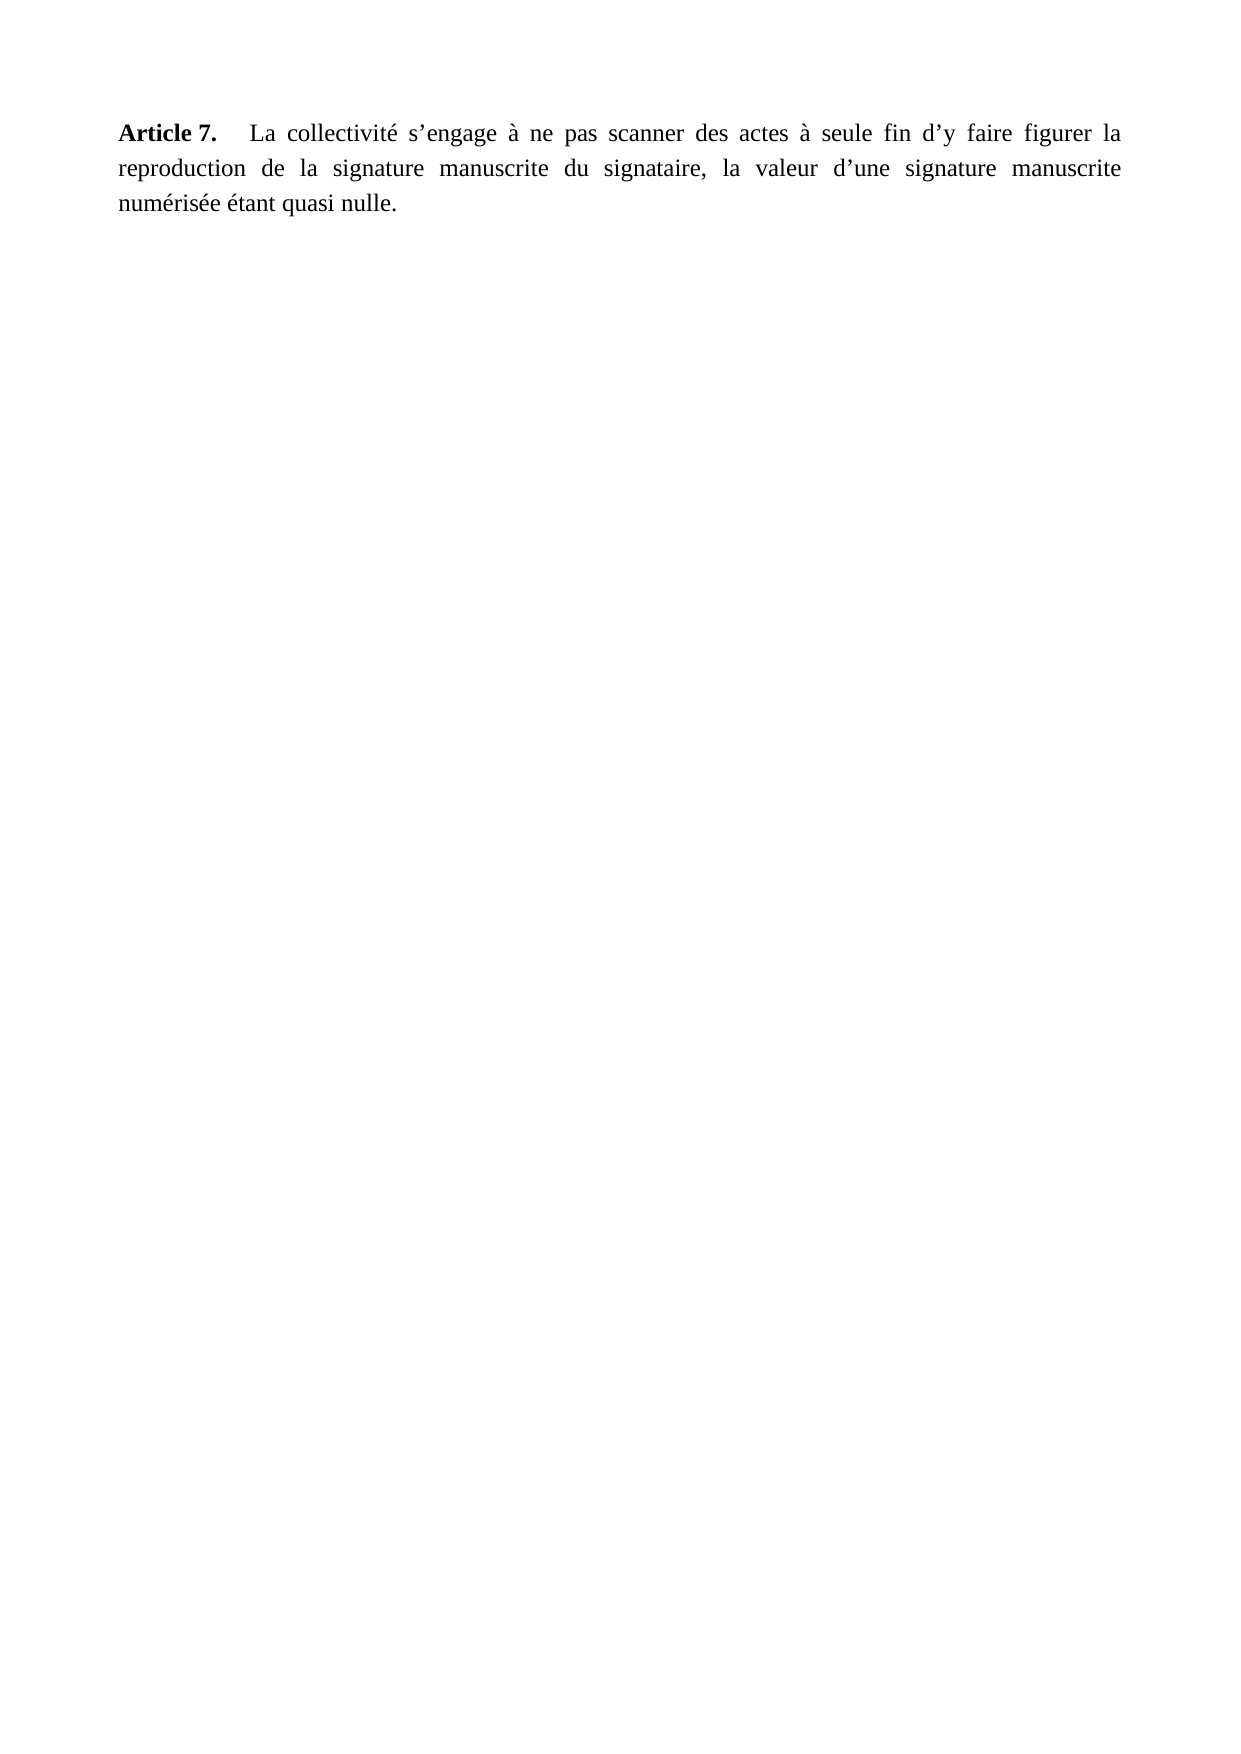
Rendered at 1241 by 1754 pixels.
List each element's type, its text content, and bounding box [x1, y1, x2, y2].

list La collectivité s’engage à ne pas scanner des actes à seule fin d’y faire figurer la reproduction de la signature manuscrite du signataire, la valeur d’une signature manuscrite numérisée étant quasi nulle. [118, 118, 1122, 217]
